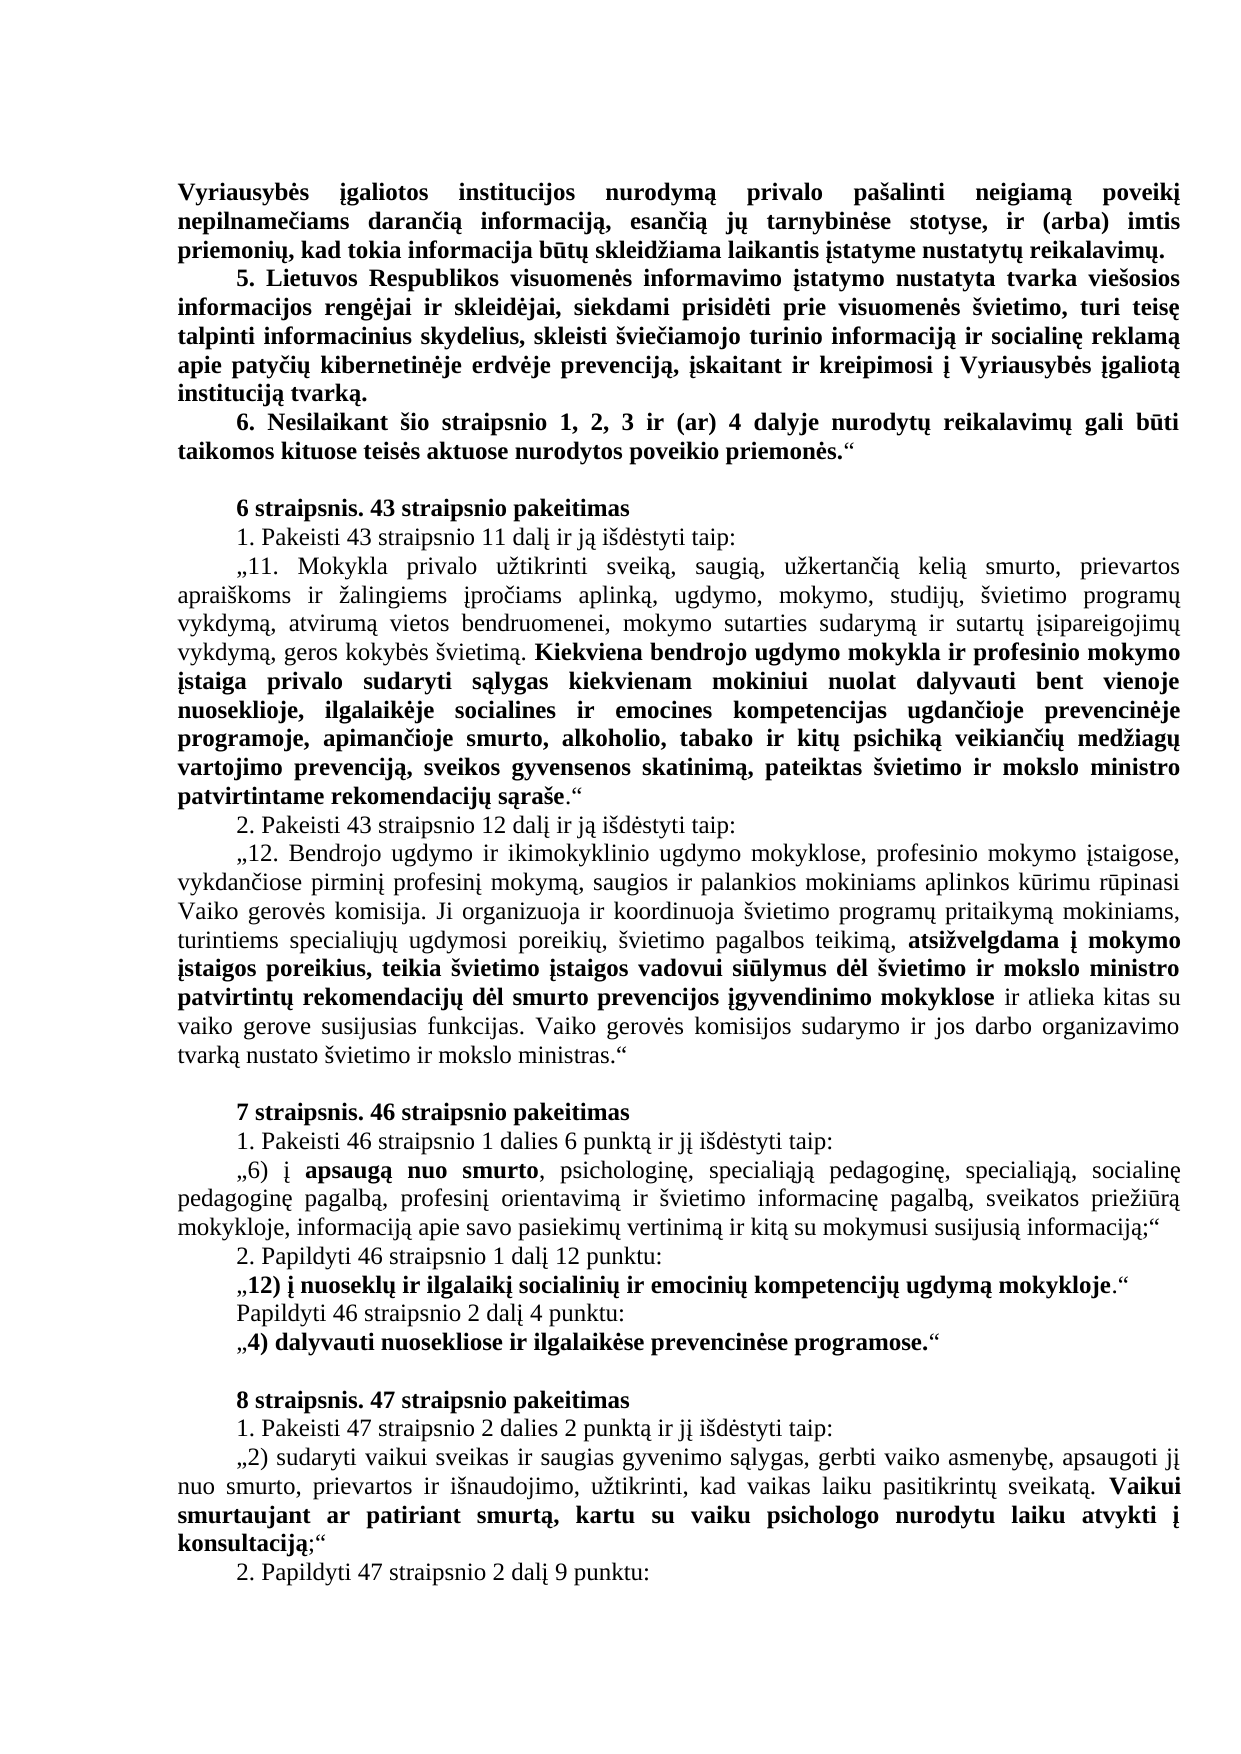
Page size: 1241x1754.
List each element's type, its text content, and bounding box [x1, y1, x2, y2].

text „12. Bendrojo ugdymo ir ikimokyklinio ugdymo mokyklose, profesinio mokymo įstaigose, vykdančiose pirminį profesinį mokymą, saugios ir palankios mokiniams aplinkos kūrimu rūpinasi Vaiko gerovės komisija. Ji organizuoja ir koordinuoja švietimo programų pritaikymą mokiniams, turintiems specialiųjų ugdymosi poreikių, švietimo pagalbos teikimą, atsižvelgdama į mokymo įstaigos poreikius, teikia švietimo įstaigos vadovui siūlymus dėl švietimo ir mokslo ministro patvirtintų rekomendacijų dėl smurto prevencijos įgyvendinimo mokyklose ir atlieka kitas su vaiko gerove susijusias funkcijas. Vaiko gerovės komisijos sudarymo ir jos darbo organizavimo tvarką nustato švietimo ir mokslo ministras.“ [177, 838, 1181, 1068]
text Papildyti 46 straipsnio 2 dalį 4 punktu: [177, 1298, 1181, 1327]
text 8 straipsnis. 47 straipsnio pakeitimas [177, 1385, 1181, 1413]
text „2) sudaryti vaikui sveikas ir saugias gyvenimo sąlygas, gerbti vaiko asmenybę, apsaugoti jį nuo smurto, prievartos ir išnaudojimo, užtikrinti, kad vaikas laiku pasitikrintų sveikatą. Vaikui smurtaujant ar patiriant smurtą, kartu su vaiku psichologo nurodytu laiku atvykti į konsultaciją;“ [177, 1442, 1181, 1557]
text „6) į apsaugą nuo smurto, psichologinę, specialiąją pedagoginę, specialiąją, socialinę pedagoginę pagalbą, profesinį orientavimą ir švietimo informacinę pagalbą, sveikatos priežiūrą mokykloje, informaciją apie savo pasiekimų vertinimą ir kitą su mokymusi susijusią informaciją;“ [177, 1155, 1181, 1241]
text 2. Papildyti 47 straipsnio 2 dalį 9 punktu: [177, 1557, 1181, 1586]
text 2. Pakeisti 43 straipsnio 12 dalį ir ją išdėstyti taip: [177, 810, 1181, 838]
text „4) dalyvauti nuosekliose ir ilgalaikėse prevencinėse programose.“ [177, 1327, 1181, 1356]
text 2. Papildyti 46 straipsnio 1 dalį 12 punktu: [177, 1241, 1181, 1270]
text 1. Pakeisti 47 straipsnio 2 dalies 2 punktą ir jį išdėstyti taip: [177, 1413, 1181, 1442]
text „11. Mokykla privalo užtikrinti sveiką, saugią, užkertančią kelią smurto, prievartos apraiškoms ir žalingiems įpročiams aplinką, ugdymo, mokymo, studijų, švietimo programų vykdymą, atvirumą vietos bendruomenei, mokymo sutarties sudarymą ir sutartų įsipareigojimų vykdymą, geros kokybės švietimą. Kiekviena bendrojo ugdymo mokykla ir profesinio mokymo įstaiga privalo sudaryti sąlygas kiekvienam mokiniui nuolat dalyvauti bent vienoje nuoseklioje, ilgalaikėje socialines ir emocines kompetencijas ugdančioje prevencinėje programoje, apimančioje smurto, alkoholio, tabako ir kitų psichiką veikiančių medžiagų vartojimo prevenciją, sveikos gyvensenos skatinimą, pateiktas švietimo ir mokslo ministro patvirtintame rekomendacijų sąraše.“ [177, 551, 1181, 810]
text 1. Pakeisti 43 straipsnio 11 dalį ir ją išdėstyti taip: [177, 522, 1181, 551]
text 7 straipsnis. 46 straipsnio pakeitimas [177, 1097, 1181, 1126]
text 5. Lietuvos Respublikos visuomenės informavimo įstatymo nustatyta tvarka viešosios informacijos rengėjai ir skleidėjai, siekdami prisidėti prie visuomenės švietimo, turi teisę talpinti informacinius skydelius, skleisti šviečiamojo turinio informaciją ir socialinę reklamą apie patyčių kibernetinėje erdvėje prevenciją, įskaitant ir kreipimosi į Vyriausybės įgaliotą instituciją tvarką. [177, 263, 1181, 407]
text „12) į nuoseklų ir ilgalaikį socialinių ir emocinių kompetencijų ugdymą mokykloje.“ [177, 1270, 1181, 1298]
text 1. Pakeisti 46 straipsnio 1 dalies 6 punktą ir jį išdėstyti taip: [177, 1126, 1181, 1155]
text 6. Nesilaikant šio straipsnio 1, 2, 3 ir (ar) 4 dalyje nurodytų reikalavimų gali būti taikomos kituose teisės aktuose nurodytos poveikio priemonės.“ [177, 407, 1181, 465]
text 6 straipsnis. 43 straipsnio pakeitimas [177, 493, 1181, 522]
text Vyriausybės įgaliotos institucijos nurodymą privalo pašalinti neigiamą poveikį nepilnamečiams darančią informaciją, esančią jų tarnybinėse stotyse, ir (arba) imtis priemonių, kad tokia informacija būtų skleidžiama laikantis įstatyme nustatytų reikalavimų. [177, 177, 1181, 263]
